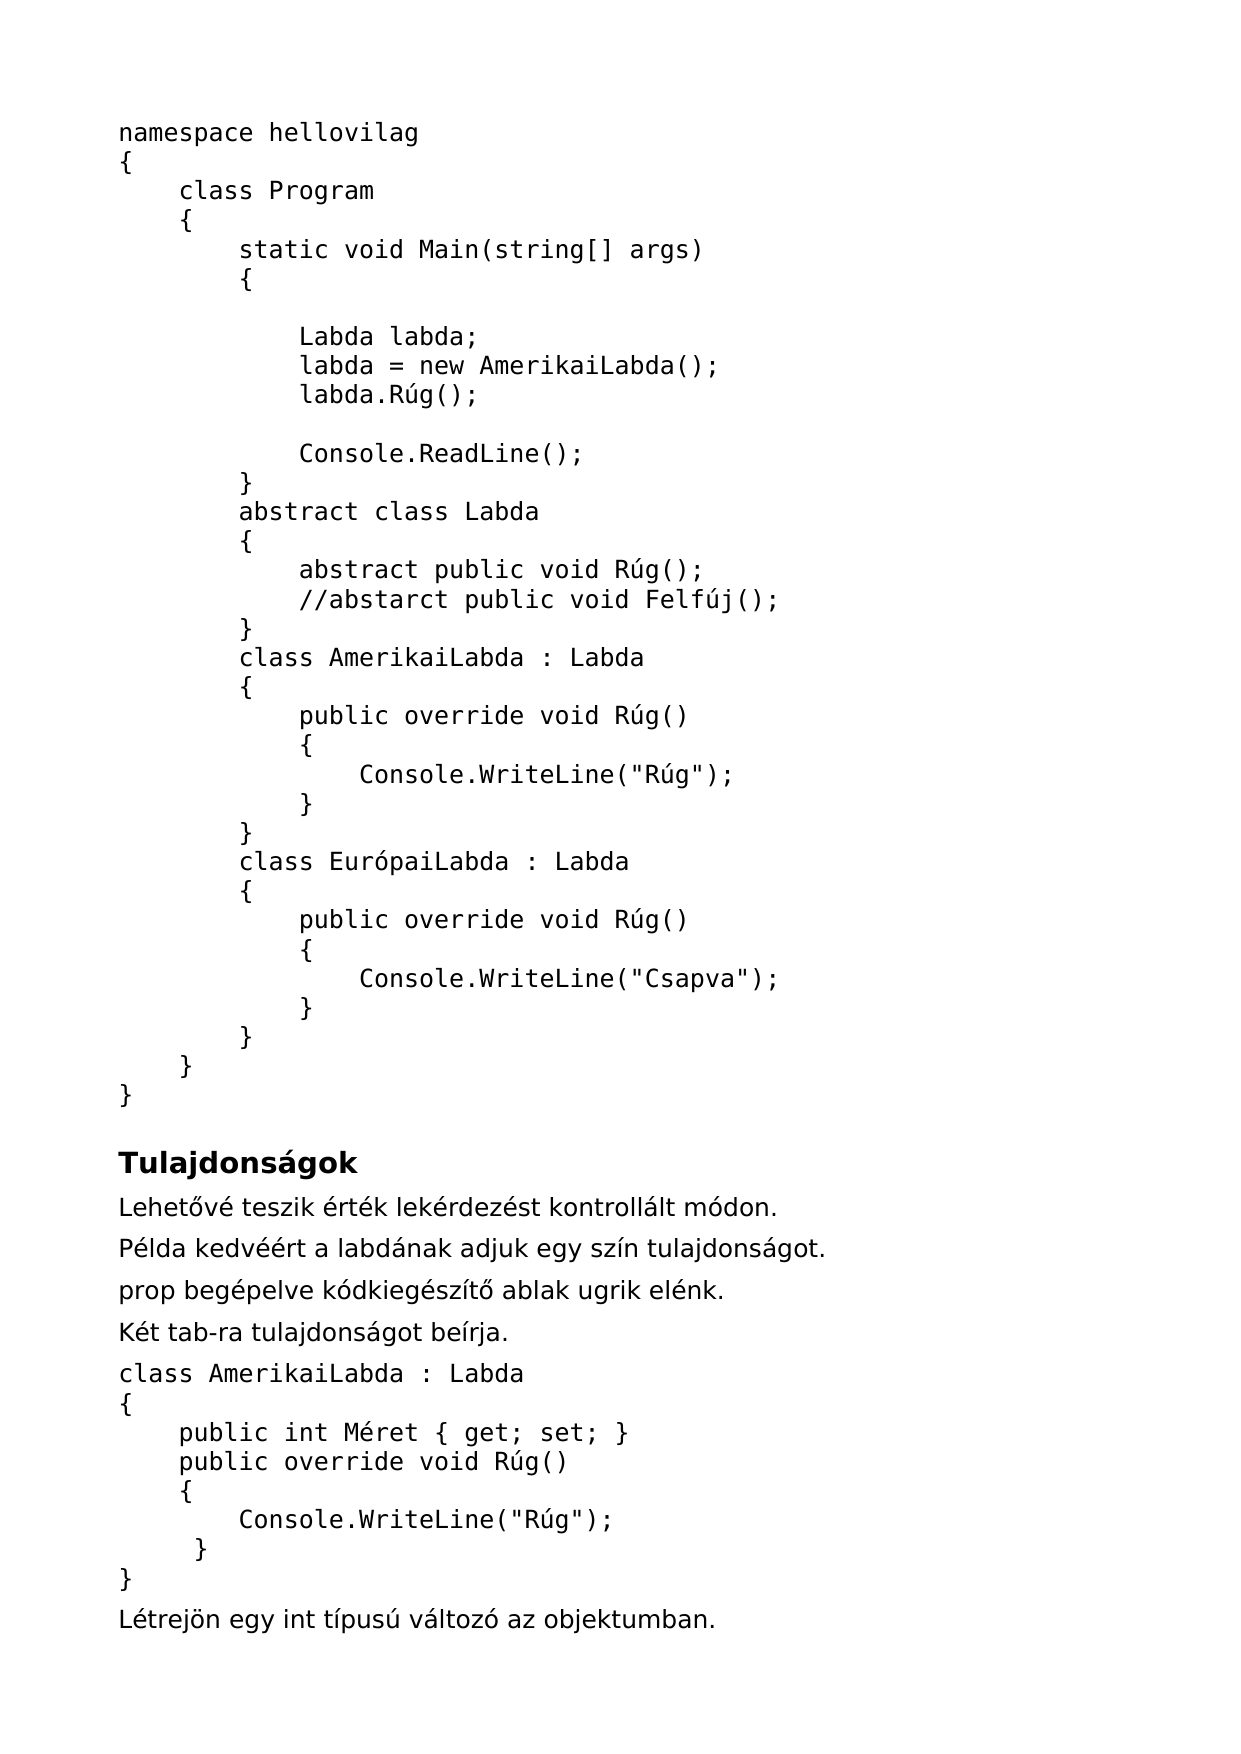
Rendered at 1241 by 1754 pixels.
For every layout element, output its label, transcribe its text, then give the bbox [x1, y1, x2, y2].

subtitle Tulajdonságok [118, 1147, 1122, 1181]
text Két tab-ra tulajdonságot beírja. [118, 1318, 1122, 1347]
text Lehetővé teszik érték lekérdezést kontrollált módon. [118, 1193, 1122, 1222]
text Példa kedvéért a labdának adjuk egy szín tulajdonságot. [118, 1235, 1122, 1264]
text Létrejön egy int típusú változó az objektumban. [118, 1605, 1122, 1634]
text class AmerikaiLabda : Labda { public int Méret { get; set; } public override void Rúg() { Console.WriteLine("Rúg"); } } [118, 1360, 1122, 1593]
text namespace hellovilag { class Program { static void Main(string[] args) { Labda labda; labda = new AmerikaiLabda(); labda.Rúg(); Console.ReadLine(); } abstract class Labda { abstract public void Rúg(); //abstarct public void Felfúj(); } class AmerikaiLabda : Labda { public override void Rúg() { Console.WriteLine("Rúg"); } } class EurópaiLabda : Labda { public override void Rúg() { Console.WriteLine("Csapva"); } } } } [118, 118, 1122, 1110]
text prop begépelve kódkiegészítő ablak ugrik elénk. [118, 1276, 1122, 1306]
